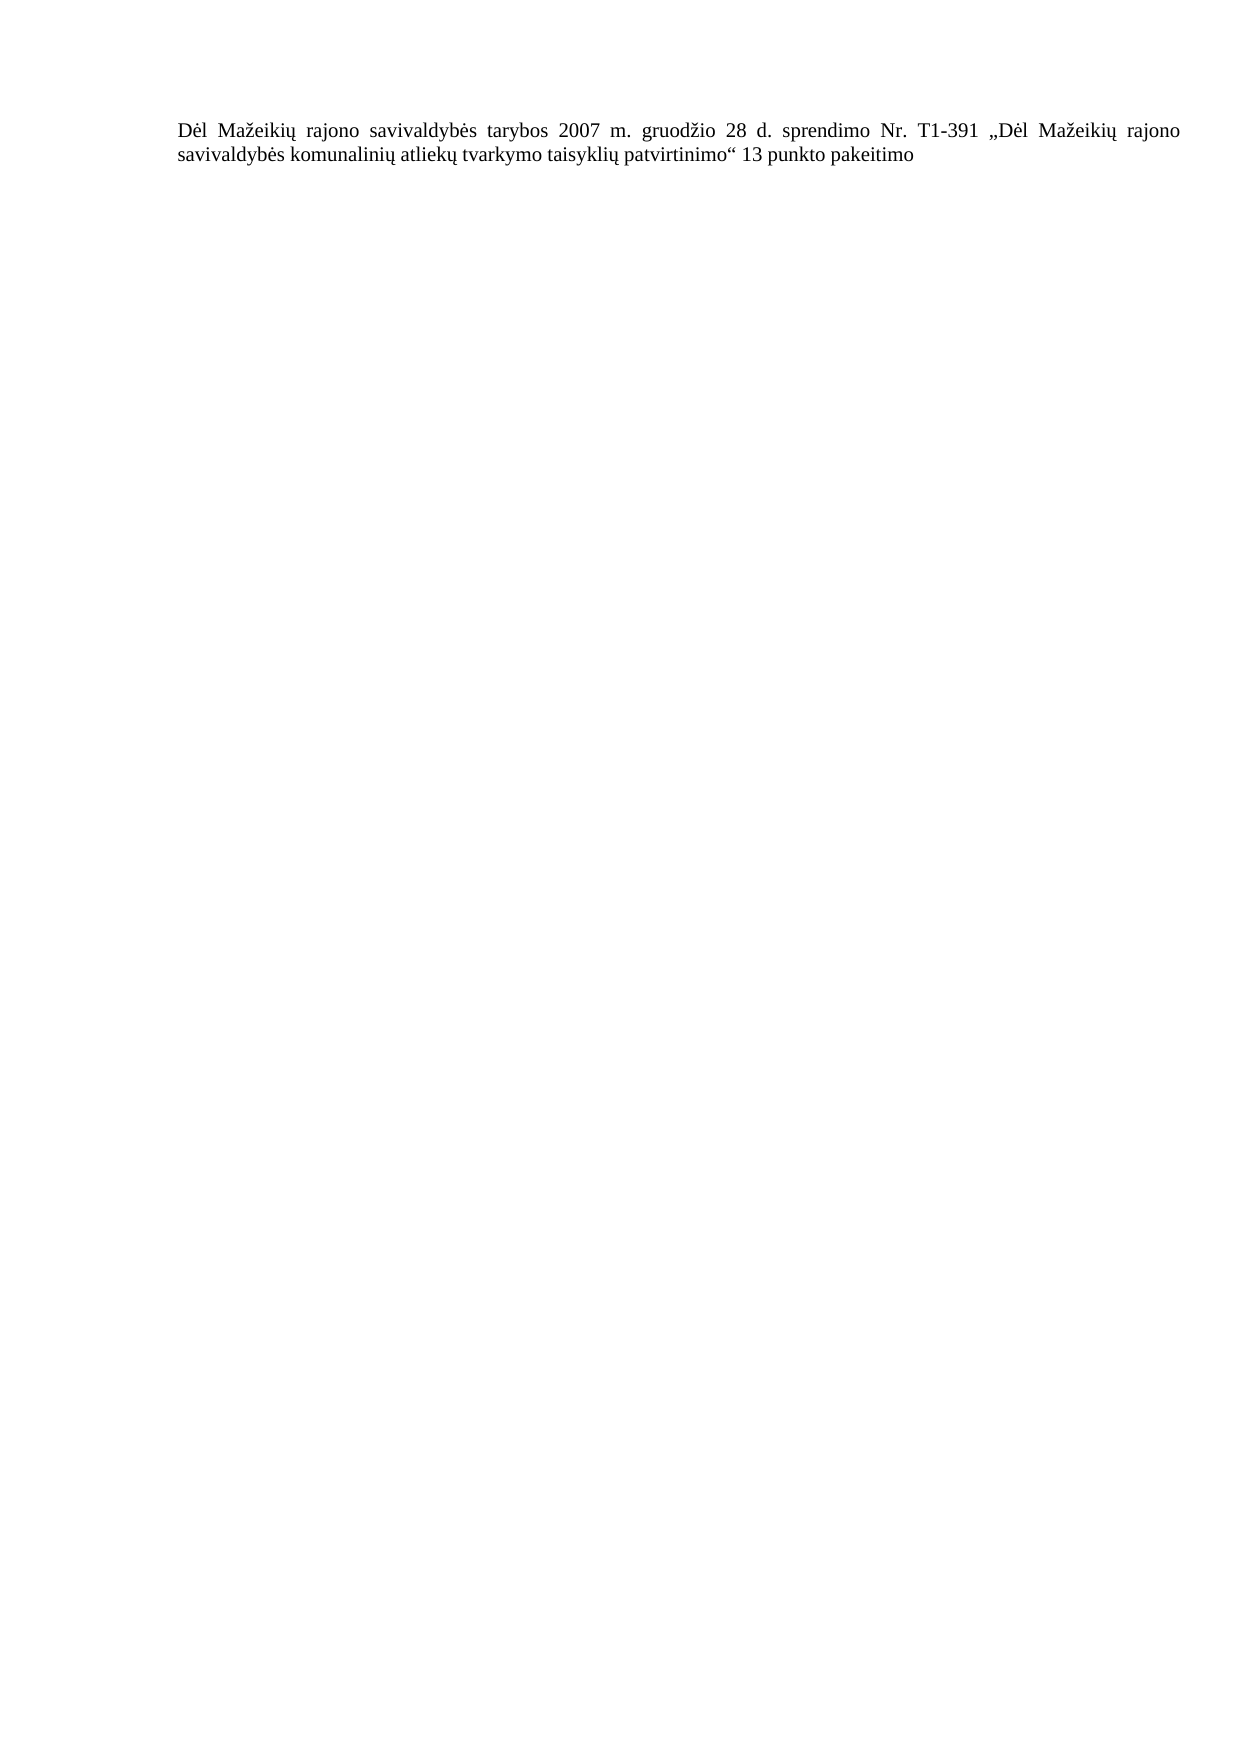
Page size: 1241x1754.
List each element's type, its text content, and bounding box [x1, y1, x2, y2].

text Dėl Mažeikių rajono savivaldybės tarybos 2007 m. gruodžio 28 d. sprendimo Nr. T1-391 „Dėl Mažeikių rajono savivaldybės komunalinių atliekų tvarkymo taisyklių patvirtinimo“ 13 punkto pakeitimo [177, 118, 1181, 166]
